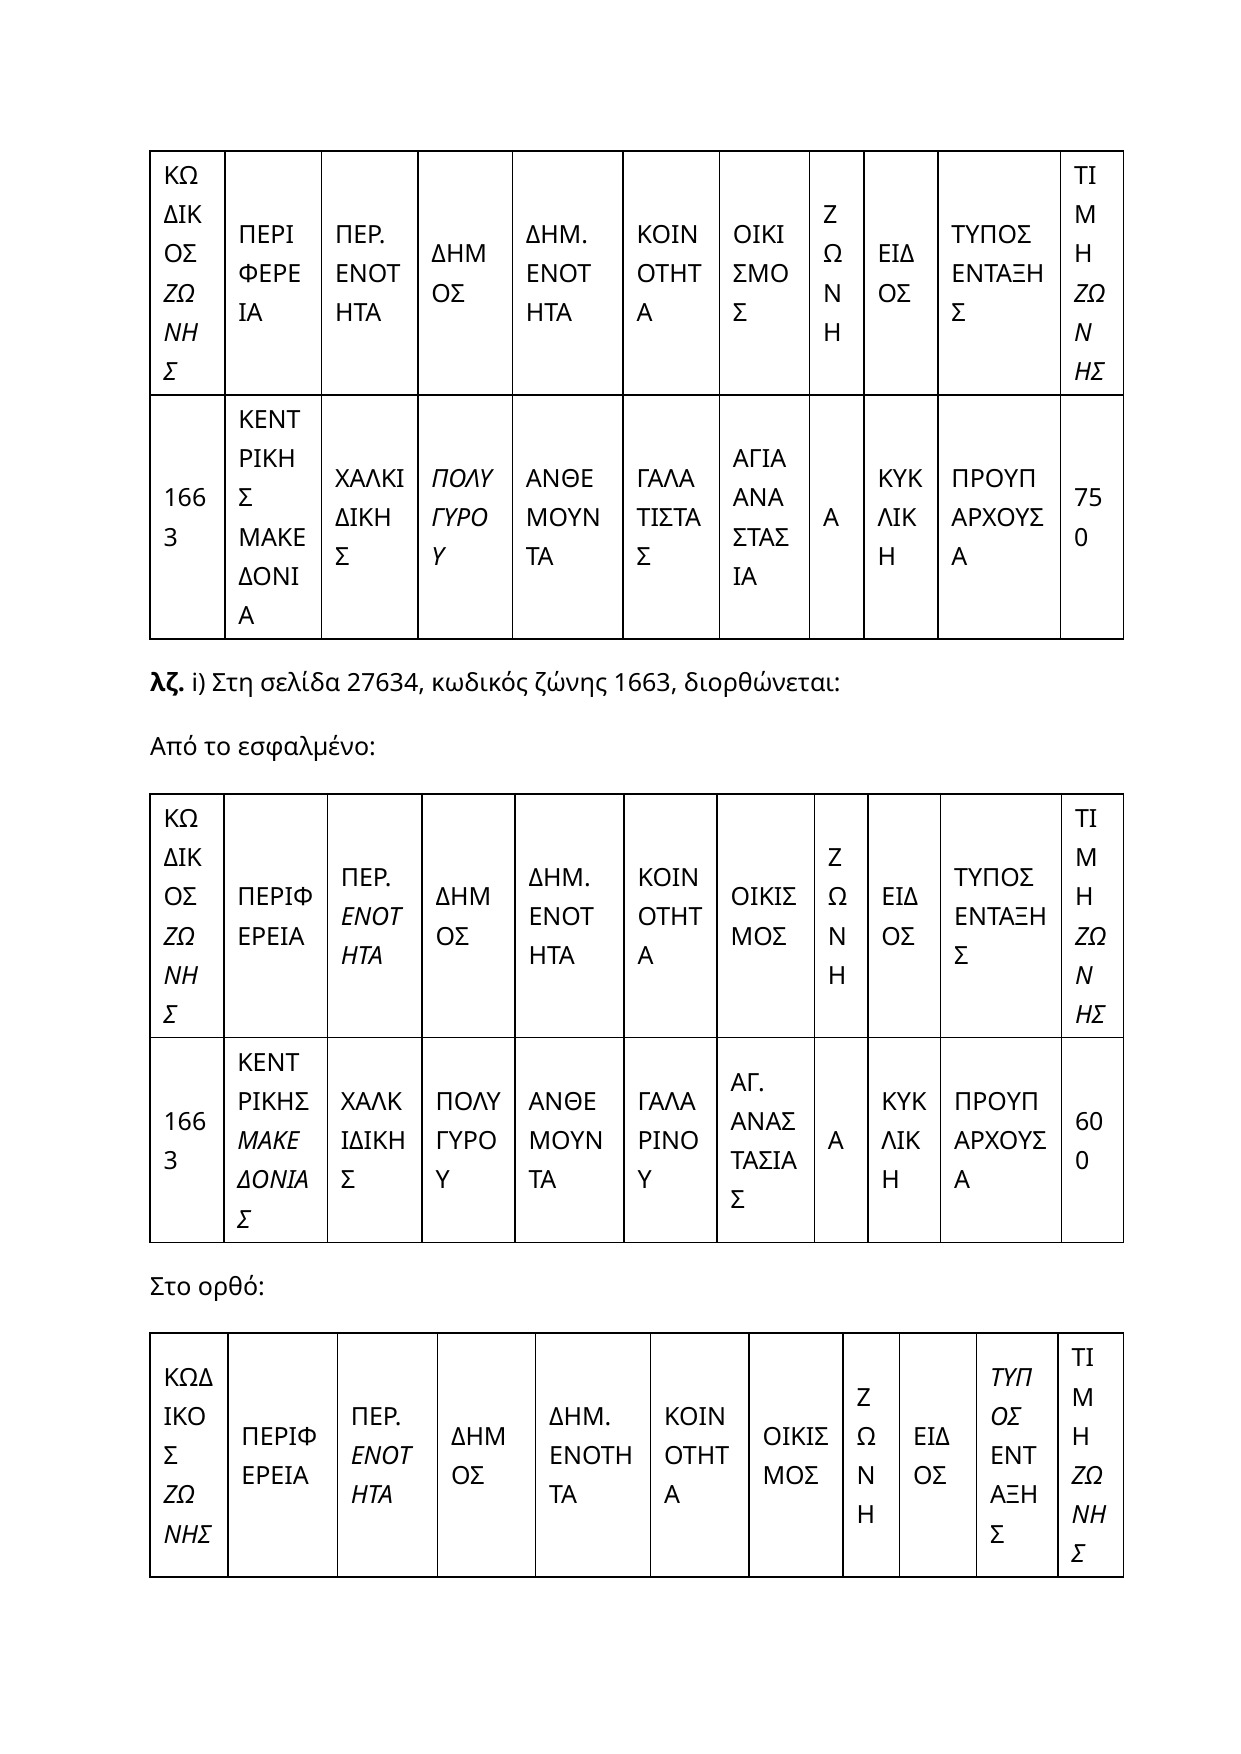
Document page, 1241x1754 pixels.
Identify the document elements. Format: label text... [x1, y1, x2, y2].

table_header ΤΥΠΟΣ ΕΝΤΑΞΗΣ [941, 795, 1061, 1037]
table_header ΕΙΔΟΣ [865, 152, 937, 394]
table_cell ΚΥΚΛΙΚΗ [865, 396, 937, 638]
table_header ΖΩΝΗ [810, 152, 863, 394]
table_header ΚΩΔΙΚΟΣ ΖΩΝΗΣ [151, 152, 224, 394]
table_header ΚΟΙΝΟΤΗΤΑ [624, 152, 719, 394]
table_cell ΑΝΘΕΜΟΥΝΤΑ [513, 396, 622, 638]
table_header ΔΗΜ. ΕΝΟΤΗΤΑ [536, 1334, 650, 1576]
table_header ΕΙΔΟΣ [869, 795, 940, 1037]
table_cell ΧΑΛΚΙΔΙΚΗΣ [322, 396, 417, 638]
table_cell 1663 [151, 1038, 223, 1242]
table_header ΚΟΙΝΟΤΗΤΑ [651, 1334, 748, 1576]
text Στο ορθό: [150, 1268, 1090, 1302]
table_cell ΚΕΝΤΡΙΚΗΣ ΜΑΚΕΔΟΝΙΑ [226, 396, 321, 638]
table_header ΟΙΚΙΣΜΟΣ [750, 1334, 842, 1576]
table_cell ΚΥΚΛΙΚΗ [869, 1038, 940, 1242]
table_header ΔΗΜΟΣ [423, 795, 514, 1037]
table_cell ΠΟΛΥΓΥΡΟΥ [419, 396, 512, 638]
table_header ΔΗΜΟΣ [419, 152, 512, 394]
table_cell ΑΝΘΕΜΟΥΝΤΑ [516, 1038, 623, 1242]
text Από το εσφαλμένο: [150, 729, 1090, 763]
table_cell ΧΑΛΚΙΔΙΚΗΣ [328, 1038, 421, 1242]
table_header ΚΟΙΝΟΤΗΤΑ [625, 795, 716, 1037]
table_header ΚΩΔΙΚΟΣ ΖΩΝΗΣ [151, 1334, 227, 1576]
table_header ΠΕΡΙΦΕΡΕΙΑ [226, 152, 321, 394]
table_header ΔΗΜ. ΕΝΟΤΗΤΑ [516, 795, 623, 1037]
table_cell ΠΡΟΥΠΑΡΧΟΥΣΑ [939, 396, 1060, 638]
table_header ΠΕΡ. ΕΝΟΤΗΤΑ [322, 152, 417, 394]
table_header ΠΕΡ. ΕΝΟΤΗΤΑ [328, 795, 421, 1037]
table_cell 750 [1061, 396, 1123, 638]
table_header ΠΕΡΙΦΕΡΕΙΑ [225, 795, 327, 1037]
table_header ΤΙΜΗ ΖΩΝΗΣ [1062, 795, 1123, 1037]
table_header ΖΩΝΗ [844, 1334, 899, 1576]
table_header ΖΩΝΗ [815, 795, 867, 1037]
table_cell ΑΓ. ΑΝΑΣΤΑΣΙΑΣ [718, 1038, 814, 1242]
table_cell ΠΡΟΥΠΑΡΧΟΥΣΑ [941, 1038, 1061, 1242]
table_header ΤΙΜΗ ΖΩΝΗΣ [1059, 1334, 1123, 1576]
table_header ΤΙΜΗ ΖΩΝΗΣ [1061, 152, 1123, 394]
table_header ΟΙΚΙΣΜΟΣ [718, 795, 814, 1037]
table_header ΔΗΜΟΣ [438, 1334, 535, 1576]
table_cell 600 [1062, 1038, 1123, 1242]
table_cell Α [810, 396, 863, 638]
table_cell ΓΑΛΑΡΙΝΟΥ [625, 1038, 716, 1242]
table_cell ΚΕΝΤΡΙΚΗΣ ΜΑΚΕΔΟΝΙΑΣ [225, 1038, 327, 1242]
table_cell Α [815, 1038, 867, 1242]
table_header ΕΙΔΟΣ [900, 1334, 976, 1576]
table_header ΠΕΡΙΦΕΡΕΙΑ [229, 1334, 337, 1576]
table_cell 1663 [151, 396, 224, 638]
table_header ΤΥΠΟΣ ΕΝΤΑΞΗΣ [939, 152, 1060, 394]
table_cell ΠΟΛΥΓΥΡΟΥ [423, 1038, 514, 1242]
table_cell ΓΑΛΑΤΙΣΤΑΣ [624, 396, 719, 638]
text λζ. i) Στη σελίδα 27634, κωδικός ζώνης 1663, διορθώνεται: [150, 664, 1090, 698]
table_header ΠΕΡ. ΕΝΟΤΗΤΑ [338, 1334, 437, 1576]
table_header ΚΩΔΙΚΟΣ ΖΩΝΗΣ [151, 795, 223, 1037]
table_header ΔΗΜ. ΕΝΟΤΗΤΑ [513, 152, 622, 394]
table_cell ΑΓΙΑ ΑΝΑΣΤΑΣΙΑ [720, 396, 809, 638]
table_header ΤΥΠΟΣ ΕΝΤΑΞΗΣ [977, 1334, 1057, 1576]
table_header ΟΙΚΙΣΜΟΣ [720, 152, 809, 394]
